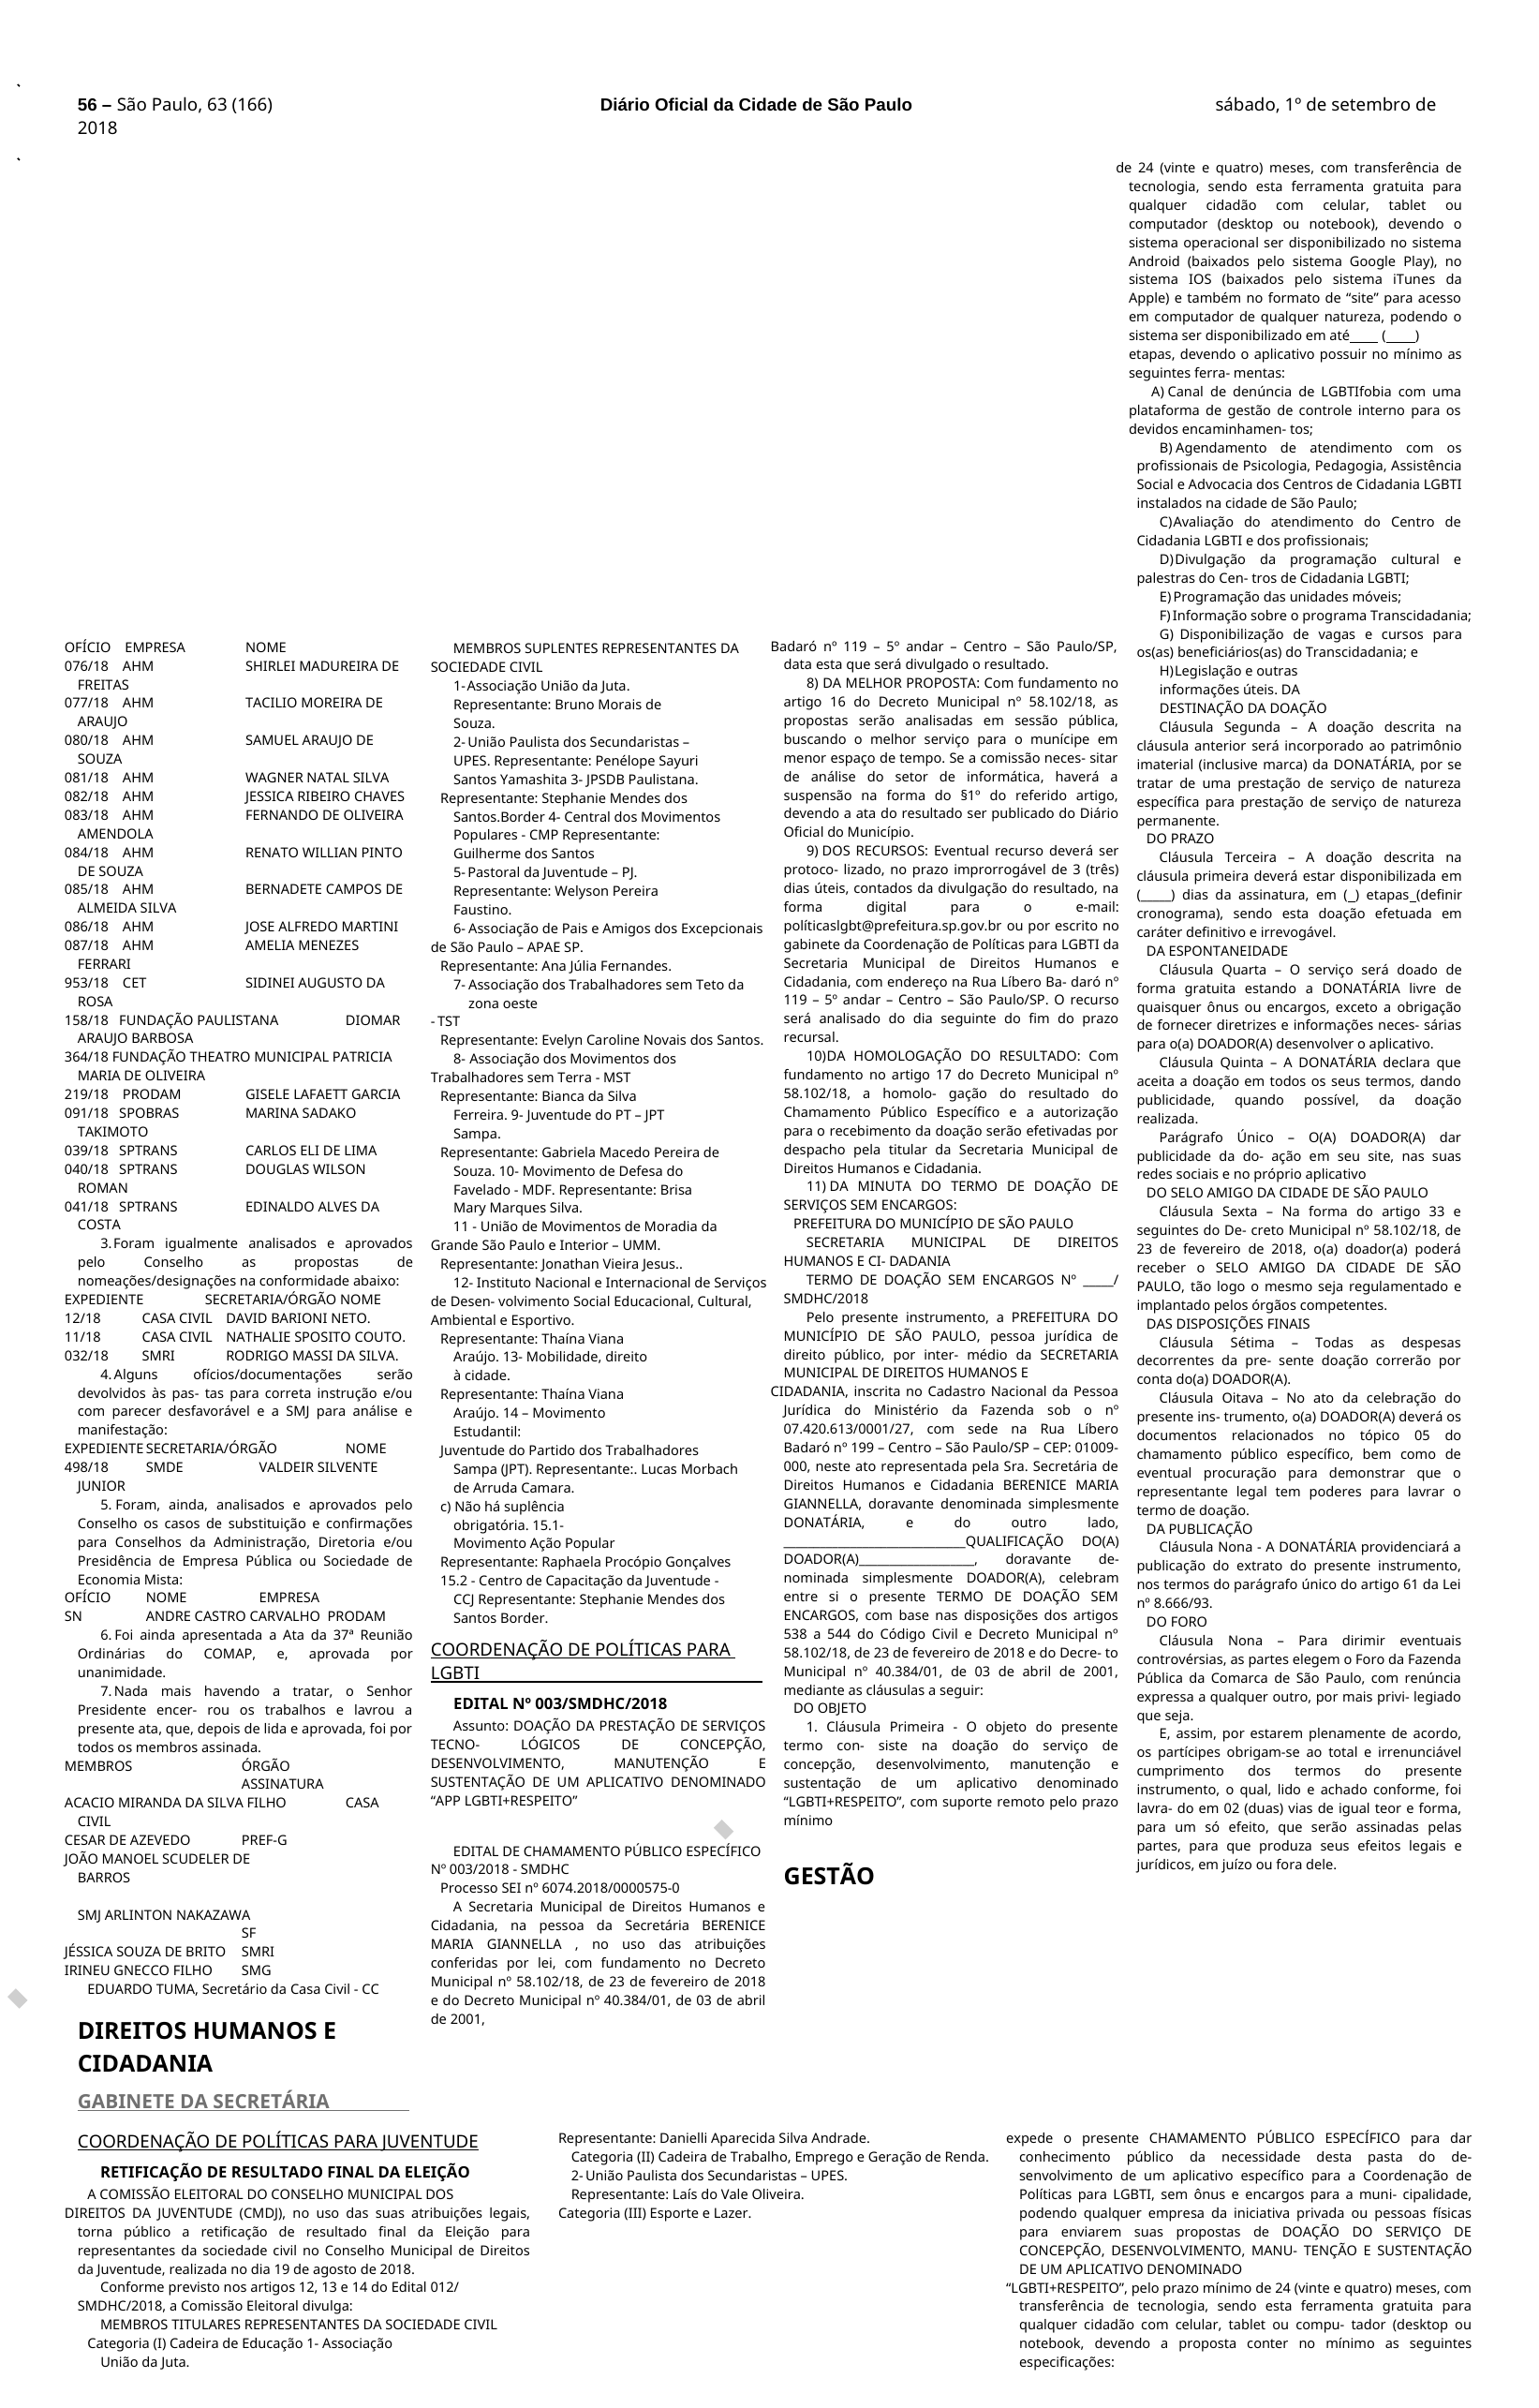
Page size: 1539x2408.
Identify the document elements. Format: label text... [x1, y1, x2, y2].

text IRINEU GNECCO FILHO SMG [65, 1961, 413, 1980]
text EDITAL DE CHAMAMENTO PÚBLICO ESPECÍFICO Nº 003/2018 - SMDHC [430, 1809, 766, 1879]
text Processo SEI nº 6074.2018/0000575-0 [440, 1879, 766, 1897]
text A COMISSÃO ELEITORAL DO CONSELHO MUNICIPAL DOS [87, 2185, 531, 2204]
text 086/18 AHM JOSE ALFREDO MARTINI [65, 917, 413, 936]
text JOÃO MANOEL SCUDELER DE BARROS SMJ ARLINTON NAKAZAWA SF [65, 1850, 259, 1942]
list Alguns ofícios/documentações serão devolvidos às pas- tas para correta instrução e/ou com parecer desfavorável e a SMJ para análise e manifestação: [78, 1364, 413, 1439]
text DA PUBLICAÇÃO [1147, 1519, 1472, 1538]
list DOS RECURSOS: Eventual recurso deverá ser protoco- lizado, no prazo improrrogável de 3 (três) dias úteis, contados da divulgação do resultado, na forma digital para o e-mail: políticaslgbt@prefeitura.sp.gov.br ou por escrito no gabinete da Coordenação de Políticas para LGBTI da Secretaria Municipal de Direitos Humanos e Cidadania, com endereço na Rua Líbero Ba- daró nº 119 – 5º andar – Centro – São Paulo/SP. O recurso será analisado do dia seguinte do fim do prazo recursal. [783, 841, 1119, 1047]
list Divulgação da programação cultural e palestras do Cen- tros de Cidadania LGBTI; [1136, 550, 1461, 587]
list Agendamento de atendimento com os profissionais de Psicologia, Pedagogia, Assistência Social e Advocacia dos Centros de Cidadania LGBTI instalados na cidade de São Paulo; [1136, 438, 1462, 513]
text TERMO DE DOAÇÃO SEM ENCARGOS Nº _____/ SMDHC/2018 [783, 1271, 1119, 1308]
subtitle DIREITOS HUMANOS E CIDADANIA [78, 2014, 413, 2078]
text Representante: Gabriela Macedo Pereira de Souza. 10- Movimento de Defesa do Favelado - MDF. Representante: Brisa Mary Marques Silva. [440, 1142, 724, 1217]
text 087/18 AHM AMELIA MENEZES FERRARI [65, 936, 413, 974]
text 080/18 AHM SAMUEL ARAUJO DE SOUZA [65, 731, 413, 768]
text Cláusula Sétima – Todas as despesas decorrentes da pre- sente doação correrão por conta do(a) DOADOR(A). [1136, 1332, 1461, 1389]
text 041/18 SPTRANS EDINALDO ALVES DA COSTA [65, 1197, 413, 1234]
list TST [430, 1012, 766, 1031]
text JÉSSICA SOUZA DE BRITO SMRI [65, 1942, 413, 1961]
text MEMBROS SUPLENTES REPRESENTANTES DA SOCIEDADE CIVIL [430, 639, 766, 676]
list DA MINUTA DO TERMO DE DOAÇÃO DE SERVIÇOS SEM ENCARGOS: [783, 1177, 1118, 1214]
text 083/18 AHM FERNANDO DE OLIVEIRA AMENDOLA [65, 805, 413, 842]
text de 24 (vinte e quatro) meses, com transferência de tecnologia, sendo esta ferramenta gratuita para qualquer cidadão com celular, tablet ou computador (desktop ou notebook), devendo o sistema operacional ser disponibilizado no sistema Android (baixados pelo sistema Google Play), no sistema IOS (baixados pelo sistema iTunes da Apple) e também no formato de “site” para acesso em computador de qualquer natureza, podendo o sistema ser disponibilizado em até ( ) etapas, devendo o aplicativo possuir no mínimo as seguintes ferra- mentas: [1116, 158, 1462, 382]
text ACACIO MIRANDA DA SILVA FILHO CASA CIVIL [65, 1793, 413, 1831]
list Nada mais havendo a tratar, o Senhor Presidente encer- rou os trabalhos e lavrou a presente ata, que, depois de lida e aprovada, foi por todos os membros assinada. [78, 1682, 413, 1756]
list Pastoral da Juventude – PJ. Representante: Welyson Pereira Faustino. [453, 863, 669, 919]
text Badaró nº 119 – 5º andar – Centro – São Paulo/SP, data esta que será divulgado o resultado. [770, 636, 1118, 674]
list Canal de denúncia de LGBTIfobia com uma plataforma de gestão de controle interno para os devidos encaminhamen- tos; [1129, 382, 1461, 438]
text 12- Instituto Nacional e Internacional de Serviços de Desen- volvimento Social Educacional, Cultural, Ambiental e Esportivo. [430, 1273, 767, 1329]
text Representante: Danielli Aparecida Silva Andrade. [558, 2129, 1001, 2148]
text Parágrafo Único – O(A) DOADOR(A) dar publicidade da do- ação em seu site, nas suas redes sociais e no próprio aplicativo [1136, 1127, 1461, 1183]
text A Secretaria Municipal de Direitos Humanos e Cidadania, na pessoa da Secretária BERENICE MARIA GIANNELLA , no uso das atribuições conferidas por lei, com fundamento no Decreto Municipal nº 58.102/18, de 23 de fevereiro de 2018 e do Decreto Municipal nº 40.384/01, de 03 de abril de 2001, [430, 1897, 766, 2028]
text Conforme previsto nos artigos 12, 13 e 14 do Edital 012/ SMDHC/2018, a Comissão Eleitoral divulga: [78, 2278, 532, 2315]
list Foi ainda apresentada a Ata da 37ª Reunião Ordinárias do COMAP, e, aprovada por unanimidade. [78, 1626, 413, 1682]
text EDUARDO TUMA, Secretário da Casa Civil - CC [87, 1980, 413, 1999]
text DO FORO [1147, 1613, 1472, 1631]
text DAS DISPOSIÇÕES FINAIS [1147, 1314, 1472, 1332]
list Associação União da Juta. Representante: Bruno Morais de Souza. [453, 676, 661, 733]
text 085/18 AHM BERNADETE CAMPOS DE ALMEIDA SILVA [65, 880, 413, 917]
text Assunto: DOAÇÃO DA PRESTAÇÃO DE SERVIÇOS TECNO- LÓGICOS DE CONCEPÇÃO, DESENVOLVIMENTO, MANUTENÇÃO E SUSTENTAÇÃO DE UM APLICATIVO DENOMINADO “APP LGBTI+RESPEITO” [430, 1717, 766, 1809]
subtitle COORDENAÇÃO DE POLÍTICAS PARA LGBTI [430, 1637, 766, 1685]
text SECRETARIA MUNICIPAL DE DIREITOS HUMANOS E CI- DADANIA [783, 1233, 1118, 1271]
text 082/18 AHM JESSICA RIBEIRO CHAVES [65, 787, 413, 805]
text SN ANDRE CASTRO CARVALHO PRODAM [65, 1607, 413, 1626]
text 11/18 CASA CIVIL NATHALIE SPOSITO COUTO. [65, 1328, 413, 1346]
text Representante: Jonathan Vieira Jesus.. [440, 1255, 766, 1273]
text 219/18 PRODAM GISELE LAFAETT GARCIA [65, 1085, 413, 1104]
subtitle RETIFICAÇÃO DE RESULTADO FINAL DA ELEIÇÃO [78, 2162, 489, 2182]
text Representante: Thaína Viana Araújo. 13- Mobilidade, direito à cidade. [440, 1329, 650, 1385]
text 091/18 SPOBRAS MARINA SADAKO TAKIMOTO [65, 1104, 413, 1141]
subtitle GESTÃO [783, 1859, 1119, 1891]
text Representante: Thaína Viana Araújo. 14 – Movimento Estudantil: [440, 1385, 651, 1441]
text Cláusula Terceira – A doação descrita na cláusula primeira deverá estar disponibilizada em (_____) dias da assinatura, em ( ) etapas (definir cronograma), sendo esta doação efetuada em caráter definitivo e irrevogável. [1136, 848, 1462, 941]
text Juventude do Partido dos Trabalhadores Sampa (JPT). Representante:. Lucas Morbach de Arruda Camara. [440, 1441, 741, 1496]
text DA ESPONTANEIDADE [1147, 941, 1472, 959]
subtitle EDITAL Nº 003/SMDHC/2018 [453, 1693, 766, 1714]
text Representante: Raphaela Procópio Gonçalves [440, 1553, 766, 1571]
subtitle GABINETE DA SECRETÁRIA [78, 2088, 413, 2114]
list Associação dos Movimentos dos Trabalhadores sem Terra - MST [430, 1049, 766, 1087]
list Legislação e outras informações úteis. DA DESTINAÇÃO DA DOAÇÃO [1160, 661, 1366, 718]
text Cláusula Segunda – A doação descrita na cláusula anterior será incorporado ao patrimônio imaterial (inclusive marca) da DONATÁRIA, por se tratar de uma prestação de serviço de natureza específica para prestação de serviço de natureza permanente. [1136, 718, 1462, 829]
text DO PRAZO [1147, 829, 1472, 848]
list Programação das unidades móveis; [1160, 587, 1472, 605]
text 15.2 - Centro de Capacitação da Juventude - CCJ Representante: Stephanie Mendes dos Santos Border. [440, 1571, 734, 1628]
text OFÍCIO NOME EMPRESA [65, 1588, 413, 1607]
list Foram, ainda, analisados e aprovados pelo Conselho os casos de substituição e confirmações para Conselhos da Administração, Diretoria e/ou Presidência de Empresa Pública ou Sociedade de Economia Mista: [78, 1495, 413, 1588]
text 032/18 SMRI RODRIGO MASSI DA SILVA. [65, 1346, 413, 1364]
text Cláusula Quinta – A DONATÁRIA declara que aceita a doação em todos os seus termos, dando publicidade, quando possível, da doação realizada. [1136, 1053, 1461, 1127]
text PREFEITURA DO MUNICÍPIO DE SÃO PAULO [793, 1214, 1119, 1233]
text Cláusula Nona - A DONATÁRIA providenciará a publicação do extrato do presente instrumento, nos termos do parágrafo único do artigo 61 da Lei nº 8.666/93. [1136, 1538, 1461, 1613]
list União Paulista dos Secundaristas – UPES. Representante: Penélope Sayuri Santos Yamashita 3- JPSDB Paulistana. [453, 733, 715, 788]
text Categoria (II) Cadeira de Trabalho, Emprego e Geração de Renda. [548, 2148, 1003, 2166]
text Categoria (I) Cadeira de Educação 1- Associação União da Juta. [87, 2334, 399, 2371]
text “LGBTI+RESPEITO”, pelo prazo mínimo de 24 (vinte e quatro) meses, com transferência de tecnologia, sendo esta ferramenta gratuita para qualquer cidadão com celular, tablet ou compu- tador (desktop ou notebook, devendo a proposta conter no mínimo as seguintes especificações: [1006, 2278, 1472, 2371]
text OFÍCIO EMPRESA NOME [65, 638, 413, 656]
text CIDADANIA, inscrita no Cadastro Nacional da Pessoa Jurídica do Ministério da Fazenda sob o nº 07.420.613/0001/27, com sede na Rua Líbero Badaró nº 199 – Centro – São Paulo/SP – CEP: 01009-000, neste ato representada pela Sra. Secretária de Direitos Humanos e Cidadania BERENICE MARIA GIANNELLA, doravante denominada simplesmente DONATÁRIA, e do outro lado, ______________________________QUALIFICAÇÃO DO(A) DOADOR(A)___________________, doravante de- nominada simplesmente DOADOR(A), celebram entre si o presente TERMO DE DOAÇÃO SEM ENCARGOS, com base nas disposições dos artigos 538 a 544 do Código Civil e Decreto Municipal nº 58.102/18, de 23 de fevereiro de 2018 e do Decre- to Municipal nº 40.384/01, de 03 de abril de 2001, mediante as cláusulas a seguir: [770, 1382, 1118, 1699]
text 077/18 AHM TACILIO MOREIRA DE ARAUJO [65, 693, 413, 731]
text Representante: Ana Júlia Fernandes. [440, 957, 766, 974]
list Associação dos Trabalhadores sem Teto da zona oeste [453, 974, 766, 1012]
text 56 – São Paulo, 63 (166) Diário Oficial da Cidade de São Paulo sábado, 1º de setembro de 2018 [78, 92, 1472, 140]
text expede o presente CHAMAMENTO PÚBLICO ESPECÍFICO para dar conhecimento público da necessidade desta pasta do de- senvolvimento de um aplicativo específico para a Coordenação de Políticas para LGBTI, sem ônus e encargos para a muni- cipalidade, podendo qualquer empresa da iniciativa privada ou pessoas físicas para enviarem suas propostas de DOAÇÃO DO SERVIÇO DE CONCEPÇÃO, DESENVOLVIMENTO, MANU- TENÇÃO E SUSTENTAÇÃO DE UM APLICATIVO DENOMINADO [1006, 2129, 1472, 2278]
text DO SELO AMIGO DA CIDADE DE SÃO PAULO [1147, 1183, 1472, 1202]
text 084/18 AHM RENATO WILLIAN PINTO DE SOUZA [65, 842, 413, 880]
text Representante: Evelyn Caroline Novais dos Santos. [440, 1031, 766, 1049]
text 076/18 AHM SHIRLEI MADUREIRA DE FREITAS [65, 656, 413, 693]
text Cláusula Nona – Para dirimir eventuais controvérsias, as partes elegem o Foro da Fazenda Pública da Comarca de São Paulo, com renúncia expressa a qualquer outro, por mais privi- legiado que seja. [1136, 1631, 1462, 1724]
text Representante: Bianca da Silva Ferreira. 9- Juventude do PT – JPT Sampa. [440, 1087, 669, 1142]
text Cláusula Quarta – O serviço será doado de forma gratuita estando a DONATÁRIA livre de quaisquer ônus ou encargos, exceto a obrigação de fornecer diretrizes e informações neces- sárias para o(a) DOADOR(A) desenvolver o aplicativo. [1136, 959, 1462, 1053]
text EXPEDIENTE SECRETARIA/ÓRGÃO NOME [65, 1290, 413, 1309]
text EXPEDIENTE SECRETARIA/ÓRGÃO NOME [65, 1439, 413, 1458]
text 953/18 CET SIDINEI AUGUSTO DA ROSA [65, 974, 413, 1010]
text 081/18 AHM WAGNER NATAL SILVA [65, 768, 413, 787]
text 158/18 FUNDAÇÃO PAULISTANA DIOMAR ARAUJO BARBOSA [65, 1010, 413, 1048]
list DA HOMOLOGAÇÃO DO RESULTADO: Com fundamento no artigo 17 do Decreto Municipal nº 58.102/18, a homolo- gação do resultado do Chamamento Público Específico e a autorização para o recebimento da doação serão efetivadas por despacho pela titular da Secretaria Municipal de Direitos Humanos e Cidadania. [783, 1047, 1118, 1177]
text Categoria (III) Esporte e Lazer. [558, 2204, 1001, 2222]
text 498/18 SMDE VALDEIR SILVENTE JUNIOR [65, 1458, 413, 1495]
text 11 - União de Movimentos de Moradia da Grande São Paulo e Interior – UMM. [430, 1217, 767, 1255]
list DA MELHOR PROPOSTA: Com fundamento no artigo 16 do Decreto Municipal nº 58.102/18, as propostas serão analisadas em sessão pública, buscando o melhor serviço para o munícipe em menor espaço de tempo. Se a comissão neces- sitar de análise do setor de informática, haverá a suspensão na forma do §1º do referido artigo, devendo a ata do resultado ser publicado do Diário Oficial do Município. [783, 674, 1118, 841]
list União Paulista dos Secundaristas – UPES. Representante: Laís do Vale Oliveira. [570, 2166, 921, 2204]
text Cláusula Sexta – Na forma do artigo 33 e seguintes do De- creto Municipal nº 58.102/18, de 23 de fevereiro de 2018, o(a) doador(a) poderá receber o SELO AMIGO DA CIDADE DE SÃO PAULO, tão logo o mesmo seja regulamentado e implantado pelos órgãos competentes. [1136, 1202, 1461, 1314]
text c) Não há suplência obrigatória. 15.1- Movimento Ação Popular [440, 1496, 623, 1553]
text E, assim, por estarem plenamente de acordo, os partícipes obrigam-se ao total e irrenunciável cumprimento dos termos do presente instrumento, o qual, lido e achado conforme, foi lavra- do em 02 (duas) vias de igual teor e forma, para um só efeito, que serão assinadas pelas partes, para que produza seus efeitos legais e jurídicos, em juízo ou fora dele. [1136, 1724, 1462, 1873]
list Avaliação do atendimento do Centro de Cidadania LGBTI e dos profissionais; [1136, 513, 1461, 550]
text Pelo presente instrumento, a PREFEITURA DO MUNICÍPIO DE SÃO PAULO, pessoa jurídica de direito público, por inter- médio da SECRETARIA MUNICIPAL DE DIREITOS HUMANOS E [783, 1308, 1118, 1382]
text Representante: Stephanie Mendes dos Santos.Border 4- Central dos Movimentos Populares - CMP Representante: Guilherme dos Santos [440, 788, 731, 863]
text 364/18 FUNDAÇÃO THEATRO MUNICIPAL PATRICIA MARIA DE OLIVEIRA [65, 1048, 413, 1085]
text CESAR DE AZEVEDO PREF-G [65, 1831, 413, 1850]
text DIREITOS DA JUVENTUDE (CMDJ), no uso das suas atribuições legais, torna público a retificação de resultado final da Eleição para representantes da sociedade civil no Conselho Municipal de Direitos da Juventude, realizada no dia 19 de agosto de 2018. [65, 2204, 531, 2278]
text 1. Cláusula Primeira - O objeto do presente termo con- siste na doação do serviço de concepção, desenvolvimento, manutenção e sustentação de um aplicativo denominado “LGBTI+RESPEITO”, com suporte remoto pelo prazo mínimo [783, 1717, 1118, 1830]
list Informação sobre o programa Transcidadania; [1160, 605, 1472, 624]
list Associação de Pais e Amigos dos Excepcionais de São Paulo – APAE SP. [430, 919, 765, 957]
text Cláusula Oitava – No ato da celebração do presente ins- trumento, o(a) DOADOR(A) deverá os documentos relacionados no tópico 05 do chamamento público específico, bem como de eventual procuração para demonstrar que o representante legal tem poderes para lavrar o termo de doação. [1136, 1389, 1461, 1519]
text MEMBROS TITULARES REPRESENTANTES DA SOCIEDADE CIVIL [78, 2315, 531, 2334]
list Foram igualmente analisados e aprovados pelo Conselho as propostas de nomeações/designações na conformidade abaixo: [78, 1234, 413, 1290]
text 12/18 CASA CIVIL DAVID BARIONI NETO. [65, 1309, 413, 1328]
subtitle COORDENAÇÃO DE POLÍTICAS PARA JUVENTUDE [78, 2129, 531, 2153]
text MEMBROS ÓRGÃO ASSINATURA [65, 1756, 413, 1793]
list Disponibilização de vagas e cursos para os(as) beneficiários(as) do Transcidadania; e [1136, 624, 1462, 661]
text 040/18 SPTRANS DOUGLAS WILSON ROMAN [65, 1160, 413, 1197]
text 039/18 SPTRANS CARLOS ELI DE LIMA [65, 1141, 413, 1160]
text DO OBJETO [793, 1699, 1119, 1717]
